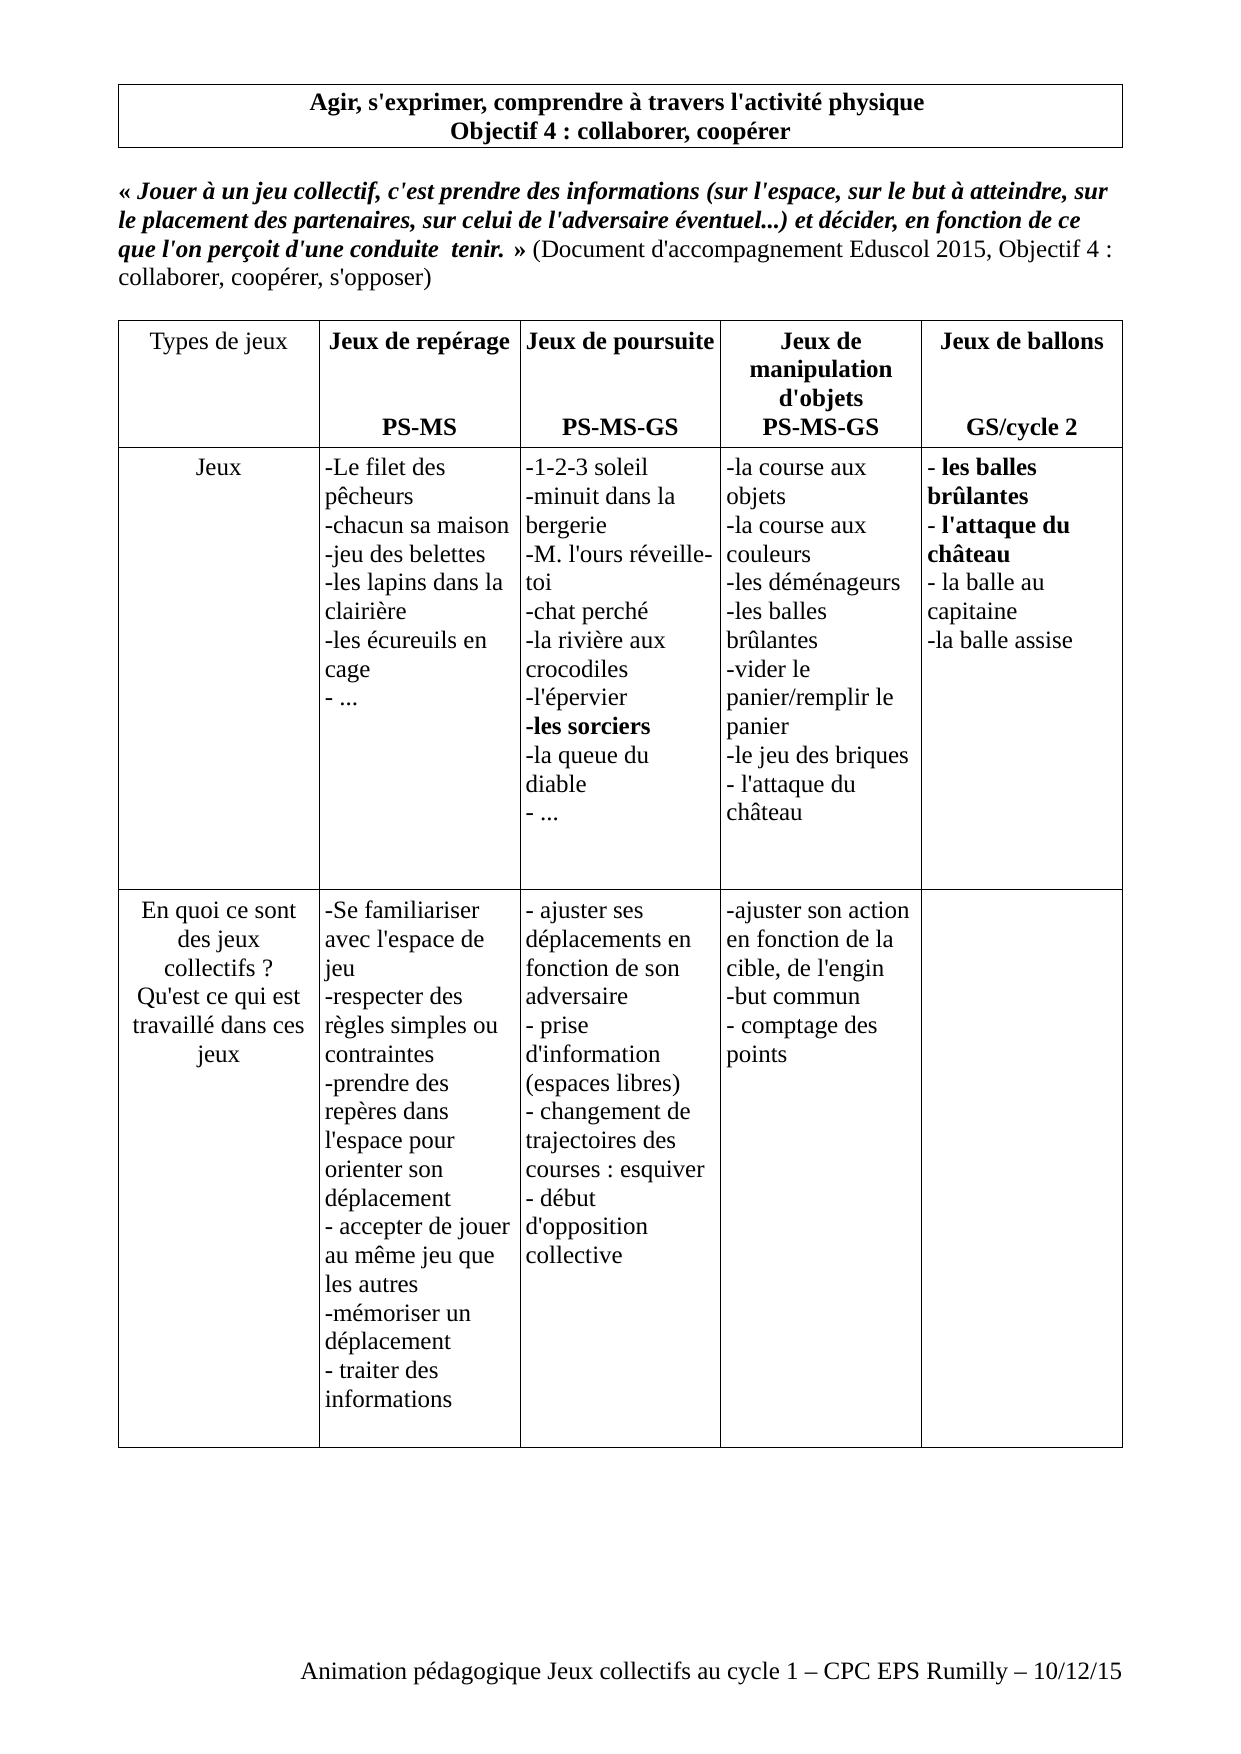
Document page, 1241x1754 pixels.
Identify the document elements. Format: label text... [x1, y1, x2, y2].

table_cell -Se familiariser avec l'espace de jeu -respecter des règles simples ou contraintes -prendre des repères dans l'espace pour orienter son déplacement - accepter de jouer au même jeu que les autres -mémoriser un déplacement - traiter des informations [320, 890, 520, 1447]
table_header Jeux de manipulation d'objets PS-MS-GS [721, 321, 921, 447]
table_cell En quoi ce sont des jeux collectifs ? Qu'est ce qui est travaillé dans ces jeux [119, 890, 319, 1447]
text « Jouer à un jeu collectif, c'est prendre des informations (sur l'espace, sur le but à atteindre, sur le placement des partenaires, sur celui de l'adversaire éventuel...) et décider, en fonction de ce que l'on perçoit d'une conduite tenir. » (Document d'accompagnement Eduscol 2015, Objectif 4 : collaborer, coopérer, s'opposer) [118, 176, 1122, 291]
table_header Types de jeux [119, 321, 319, 447]
text Agir, s'exprimer, comprendre à travers l'activité physique [119, 85, 1122, 113]
table_header Jeux de poursuite PS-MS-GS [521, 321, 720, 447]
text Objectif 4 : collaborer, coopérer [119, 113, 1122, 147]
table_cell [922, 890, 1122, 1447]
table_header Jeux de ballons GS/cycle 2 [922, 321, 1122, 447]
table_cell -ajuster son action en fonction de la cible, de l'engin -but commun - comptage des points [721, 890, 921, 1447]
table_header Jeux de repérage PS-MS [320, 321, 520, 447]
table_cell -la course aux objets -la course aux couleurs -les déménageurs -les balles brûlantes -vider le panier/remplir le panier -le jeu des briques - l'attaque du château [721, 448, 921, 889]
table_cell -Le filet des pêcheurs -chacun sa maison -jeu des belettes -les lapins dans la clairière -les écureuils en cage - ... [320, 448, 520, 889]
table_cell Jeux [119, 448, 319, 889]
table_cell - ajuster ses déplacements en fonction de son adversaire - prise d'information (espaces libres) - changement de trajectoires des courses : esquiver - début d'opposition collective [521, 890, 720, 1447]
table_cell -1-2-3 soleil -minuit dans la bergerie -M. l'ours réveille-toi -chat perché -la rivière aux crocodiles -l'épervier -les sorciers -la queue du diable - ... [521, 448, 720, 889]
table_cell - les balles brûlantes - l'attaque du château - la balle au capitaine -la balle assise [922, 448, 1122, 889]
